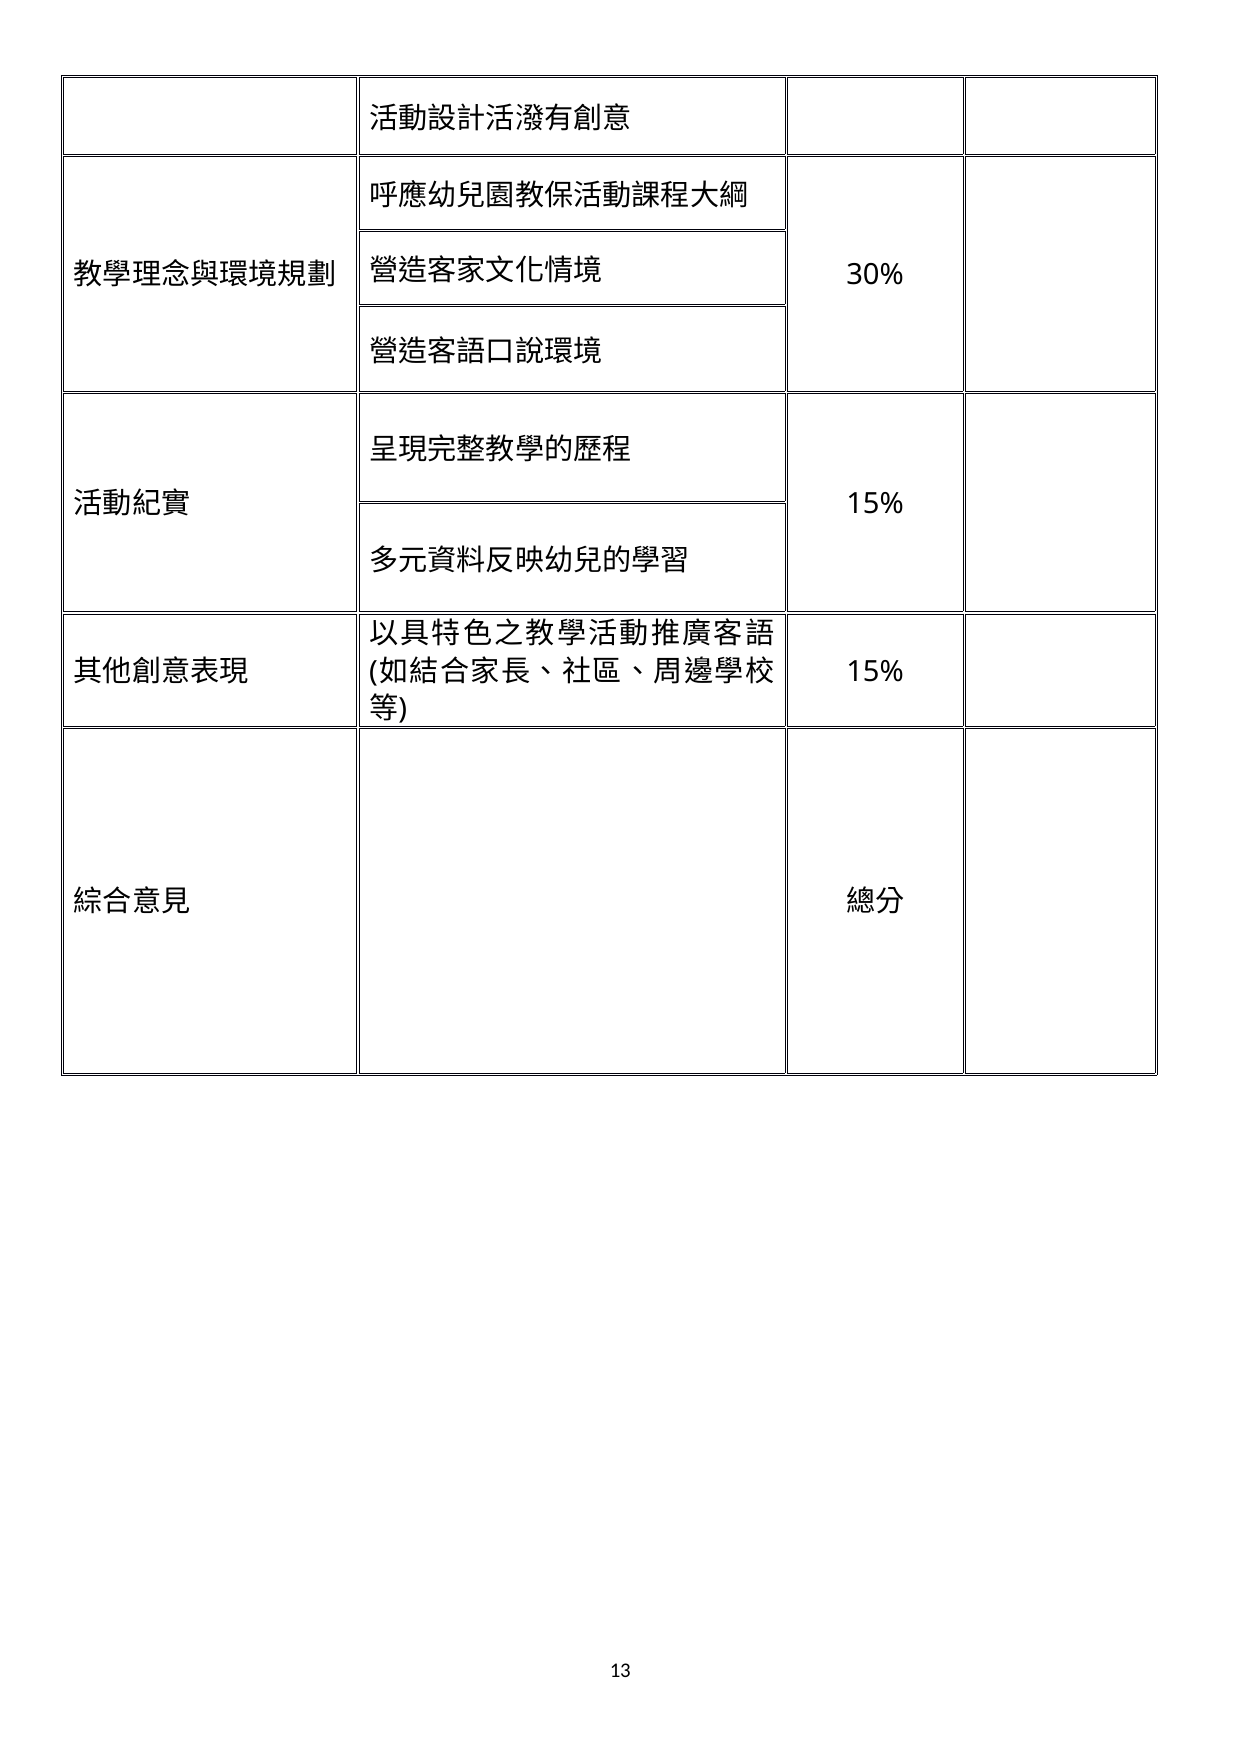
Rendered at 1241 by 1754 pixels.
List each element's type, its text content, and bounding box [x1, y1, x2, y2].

table_cell 多元資料反映幼兒的學習 [360, 504, 785, 611]
table_cell [64, 78, 356, 154]
table_cell 以具特色之教學活動推廣客語(如結合家長、社區、周邊學校等) [360, 615, 785, 726]
table_cell 活動設計活潑有創意 [360, 78, 785, 154]
table_cell 營造客家文化情境 [360, 232, 785, 304]
table_cell [966, 615, 1155, 726]
table_cell 其他創意表現 [64, 615, 356, 726]
table_cell 營造客語口說環境 [360, 307, 785, 391]
table_cell 15% [788, 394, 963, 611]
table_cell [360, 729, 785, 1073]
table_cell 15% [788, 615, 963, 726]
table_cell 活動紀實 [64, 394, 356, 611]
table_cell 呈現完整教學的歷程 [360, 394, 785, 501]
table_cell [966, 394, 1155, 611]
table_cell 總分 [788, 729, 963, 1073]
table_cell [788, 78, 963, 154]
table_cell [966, 729, 1155, 1073]
table_cell 綜合意見 [64, 729, 356, 1073]
table_cell 呼應幼兒園教保活動課程大綱 [360, 157, 785, 229]
table_cell [966, 157, 1155, 391]
table_cell 30% [788, 157, 963, 391]
table_cell [966, 78, 1155, 154]
table_cell 教學理念與環境規劃 [64, 157, 356, 391]
